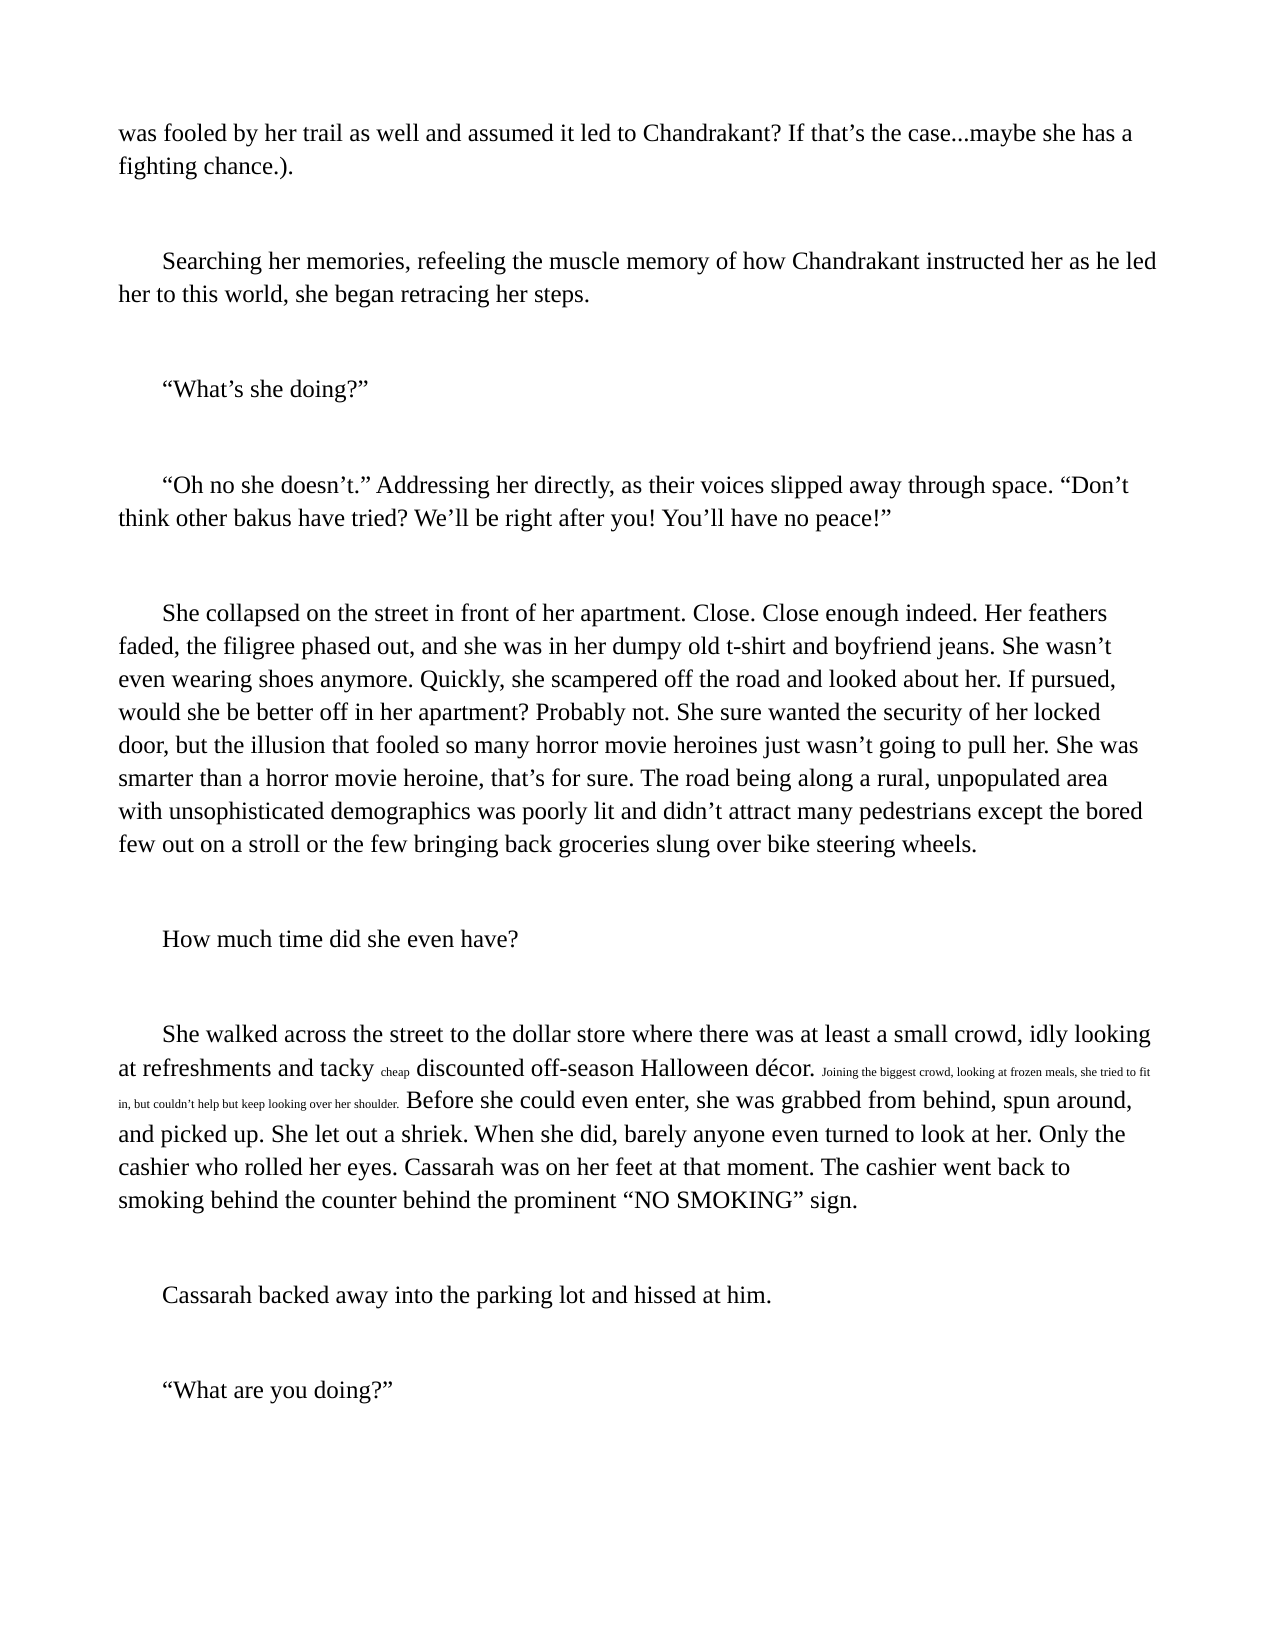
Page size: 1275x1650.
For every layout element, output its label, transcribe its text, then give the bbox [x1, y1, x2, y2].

text “Oh no she doesn’t.” Addressing her directly, as their voices slipped away through space. “Don’t think other bakus have tried? We’ll be right after you! You’ll have no peace!” [118, 470, 1157, 532]
text She collapsed on the street in front of her apartment. Close. Close enough indeed. Her feathers faded, the filigree phased out, and she was in her dumpy old t-shirt and boyfriend jeans. She wasn’t even wearing shoes anymore. Quickly, she scampered off the road and looked about her. If pursued, would she be better off in her apartment? Probably not. She sure wanted the security of her locked door, but the illusion that fooled so many horror movie heroines just wasn’t going to pull her. She was smarter than a horror movie heroine, that’s for sure. The road being along a rural, unpopulated area with unsophisticated demographics was poorly lit and didn’t attract many pedestrians except the bored few out on a stroll or the few bringing back groceries slung over bike steering wheels. [118, 598, 1157, 858]
text Searching her memories, refeeling the muscle memory of how Chandrakant instructed her as he led her to this world, she began retracing her steps. [118, 246, 1157, 308]
text was fooled by her trail as well and assumed it led to Chandrakant? If that’s the case...maybe she has a fighting chance.). [118, 118, 1157, 180]
text How much time did she even have? [118, 924, 1157, 953]
text Cassarah backed away into the parking lot and hissed at him. [118, 1280, 1157, 1309]
text She walked across the street to the dollar store where there was at least a small crowd, idly looking at refreshments and tacky cheap discounted off-season Halloween décor. Joining the biggest crowd, looking at frozen meals, she tried to fit in, but couldn’t help but keep looking over her shoulder. Before she could even enter, she was grabbed from behind, spun around, and picked up. She let out a shriek. When she did, barely anyone even turned to look at her. Only the cashier who rolled her eyes. Cassarah was on her feet at that moment. The cashier went back to smoking behind the counter behind the prominent “NO SMOKING” sign. [118, 1019, 1157, 1213]
text “What’s she doing?” [118, 374, 1157, 403]
text “What are you doing?” [118, 1375, 1157, 1404]
